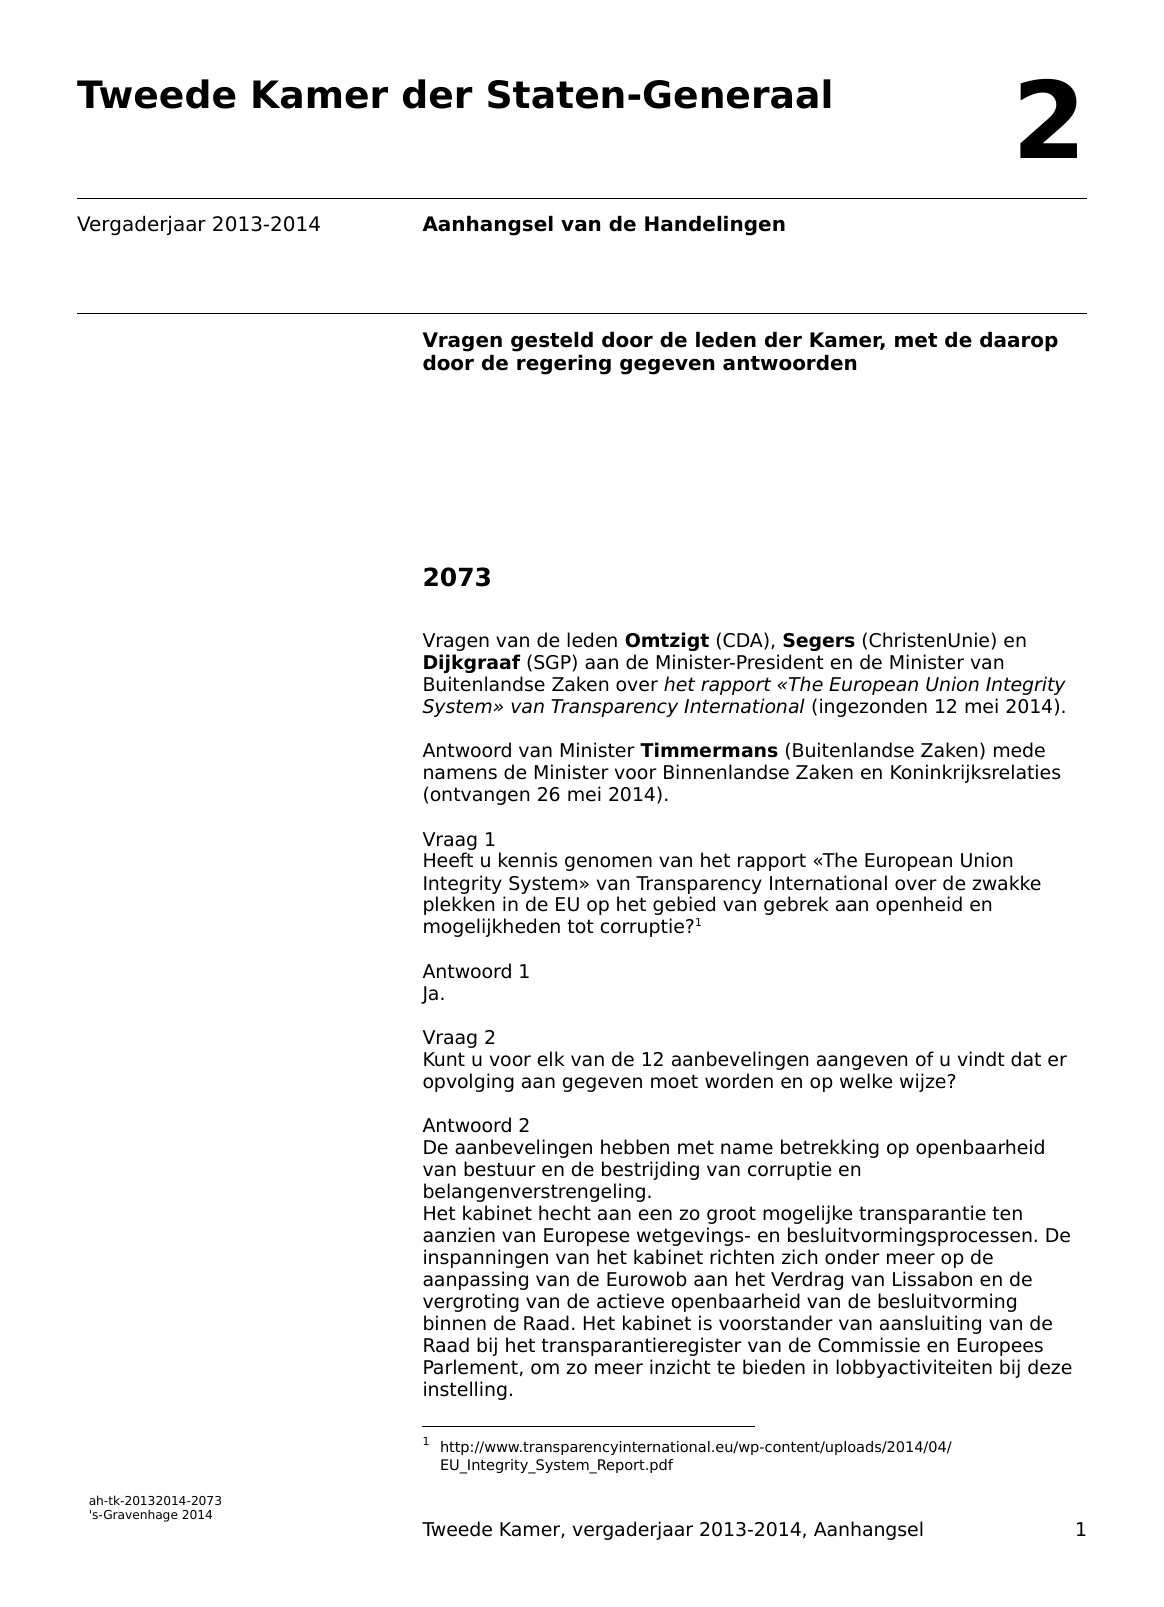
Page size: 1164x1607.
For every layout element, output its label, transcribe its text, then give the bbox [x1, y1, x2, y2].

text Vraag 1 [422, 828, 1087, 850]
text De aanbevelingen hebben met name betrekking op openbaarheid van bestuur en de bestrijding van corruptie en belangenverstrengeling. [422, 1137, 1087, 1203]
text Het kabinet hecht aan een zo groot mogelijke transparantie ten aanzien van Europese wetgevings- en besluitvormingsprocessen. De inspanningen van het kabinet richten zich onder meer op de aanpassing van de Eurowob aan het Verdrag van Lissabon en de vergroting van de actieve openbaarheid van de besluitvorming binnen de Raad. Het kabinet is voorstander van aansluiting van de Raad bij het transparantieregister van de Commissie en Europees Parlement, om zo meer inzicht te bieden in lobbyactiviteiten bij deze instelling. [422, 1203, 1087, 1401]
text 2073 [422, 563, 1087, 592]
text Vraag 2 [422, 1027, 1087, 1049]
text Kunt u voor elk van de 12 aanbevelingen aangeven of u vindt dat er opvolging aan gegeven moet worden en op welke wijze? [422, 1049, 1087, 1093]
text Ja. [422, 982, 1087, 1004]
text Heeft u kennis genomen van het rapport «The European Union Integrity System» van Transparency International over de zwakke plekken in de EU op het gebied van gebrek aan openheid en mogelijkheden tot corruptie? [422, 850, 1087, 938]
text ah-tk-20132014-2073 [88, 1494, 323, 1508]
text http://www.transparencyinternational.eu/wp-content/uploads/2014/04/EU_Integrity_System_Report.pdf [422, 1435, 1087, 1474]
table_header Tweede Kamer der Staten-Generaal [77, 59, 886, 198]
text Antwoord van Minister Timmermans (Buitenlandse Zaken) mede namens de Minister voor Binnenlandse Zaken en Koninkrijksrelaties (ontvangen 26 mei 2014). [422, 740, 1087, 806]
table_cell Vragen gesteld door de leden der Kamer, met de daarop door de regering gegeven antwoorden [422, 314, 1087, 375]
table_cell [77, 314, 422, 375]
text 's-Gravenhage 2014 [88, 1508, 323, 1522]
text Vragen van de leden Omtzigt (CDA), Segers (ChristenUnie) en Dijkgraaf (SGP) aan de Minister-President en de Minister van Buitenlandse Zaken over het rapport «The European Union Integrity System» van Transparency International (ingezonden 12 mei 2014). [422, 630, 1087, 718]
table_cell Aanhangsel van de Handelingen [422, 199, 1087, 313]
text Antwoord 1 [422, 961, 1087, 982]
table_cell Vergaderjaar 2013-2014 [77, 199, 422, 313]
text Antwoord 2 [422, 1115, 1087, 1137]
table_header 2 [886, 59, 1087, 198]
